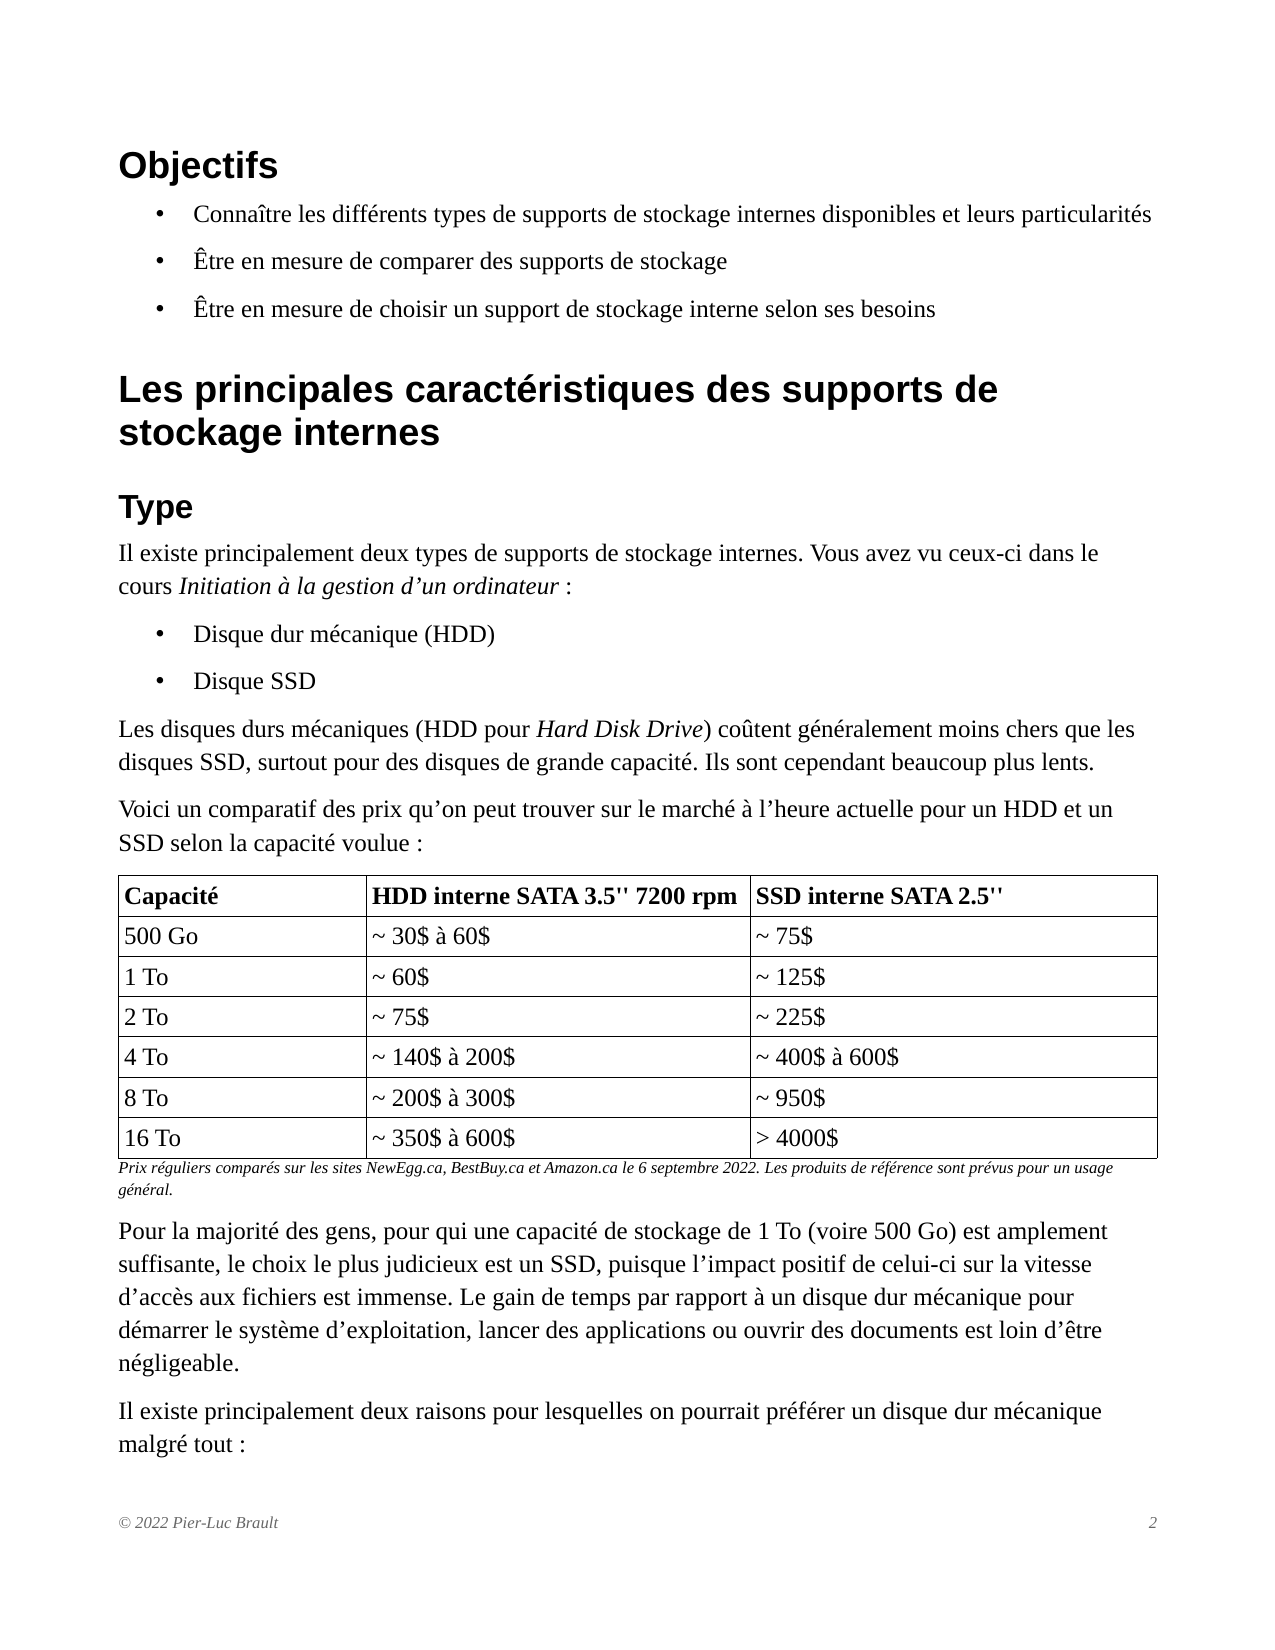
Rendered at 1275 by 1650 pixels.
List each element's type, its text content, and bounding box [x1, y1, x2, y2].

table_cell ~ 140$ à 200$ [367, 1037, 750, 1077]
text Il existe principalement deux raisons pour lesquelles on pourrait préférer un disque dur mécanique malgré tout : [118, 1396, 1157, 1457]
text Pour la majorité des gens, pour qui une capacité de stockage de 1 To (voire 500 Go) est amplement suffisante, le choix le plus judicieux est un SSD, puisque l’impact positif de celui-ci sur la vitesse d’accès aux fichiers est immense. Le gain de temps par rapport à un disque dur mécanique pour démarrer le système d’exploitation, lancer des applications ou ouvrir des documents est loin d’être négligeable. [118, 1216, 1157, 1377]
list Disque SSD [156, 666, 1157, 695]
table_cell 1 To [119, 957, 366, 996]
list Disque dur mécanique (HDD) [156, 619, 1157, 647]
table_cell ~ 60$ [367, 957, 750, 996]
table_cell 4 To [119, 1037, 366, 1077]
list Être en mesure de choisir un support de stockage interne selon ses besoins [156, 294, 1157, 323]
subtitle Les principales caractéristiques des supports de stockage internes [118, 367, 1157, 454]
subtitle Type [118, 487, 1157, 526]
table_cell ~ 350$ à 600$ [367, 1118, 750, 1157]
table_cell ~ 75$ [751, 917, 1157, 956]
table_cell 500 Go [119, 917, 366, 956]
table_cell ~ 30$ à 60$ [367, 917, 750, 956]
table_cell 8 To [119, 1078, 366, 1117]
list Être en mesure de comparer des supports de stockage [156, 246, 1157, 275]
text Il existe principalement deux types de supports de stockage internes. Vous avez vu ceux-ci dans le cours Initiation à la gestion d’un ordinateur : [118, 538, 1157, 600]
table_cell ~ 125$ [751, 957, 1157, 996]
table_cell 16 To [119, 1118, 366, 1157]
table_cell ~ 75$ [367, 997, 750, 1036]
table_cell > 4000$ [751, 1118, 1157, 1157]
table_cell ~ 225$ [751, 997, 1157, 1036]
table_header Capacité [119, 876, 366, 916]
list Connaître les différents types de supports de stockage internes disponibles et leurs particularités [156, 199, 1157, 227]
table_cell ~ 200$ à 300$ [367, 1078, 750, 1117]
subtitle Objectifs [118, 143, 1157, 186]
table_header HDD interne SATA 3.5'' 7200 rpm [367, 876, 750, 916]
table_cell ~ 400$ à 600$ [751, 1037, 1157, 1077]
table_cell ~ 950$ [751, 1078, 1157, 1117]
table_header SSD interne SATA 2.5'' [751, 876, 1157, 916]
table_cell 2 To [119, 997, 366, 1036]
text Voici un comparatif des prix qu’on peut trouver sur le marché à l’heure actuelle pour un HDD et un SSD selon la capacité voulue : [118, 794, 1157, 856]
text Prix réguliers comparés sur les sites NewEgg.ca, BestBuy.ca et Amazon.ca le 6 septembre 2022. Les produits de référence sont prévus pour un usage général. [118, 1159, 1157, 1199]
text Les disques durs mécaniques (HDD pour Hard Disk Drive) coûtent généralement moins chers que les disques SSD, surtout pour des disques de grande capacité. Ils sont cependant beaucoup plus lents. [118, 714, 1157, 776]
